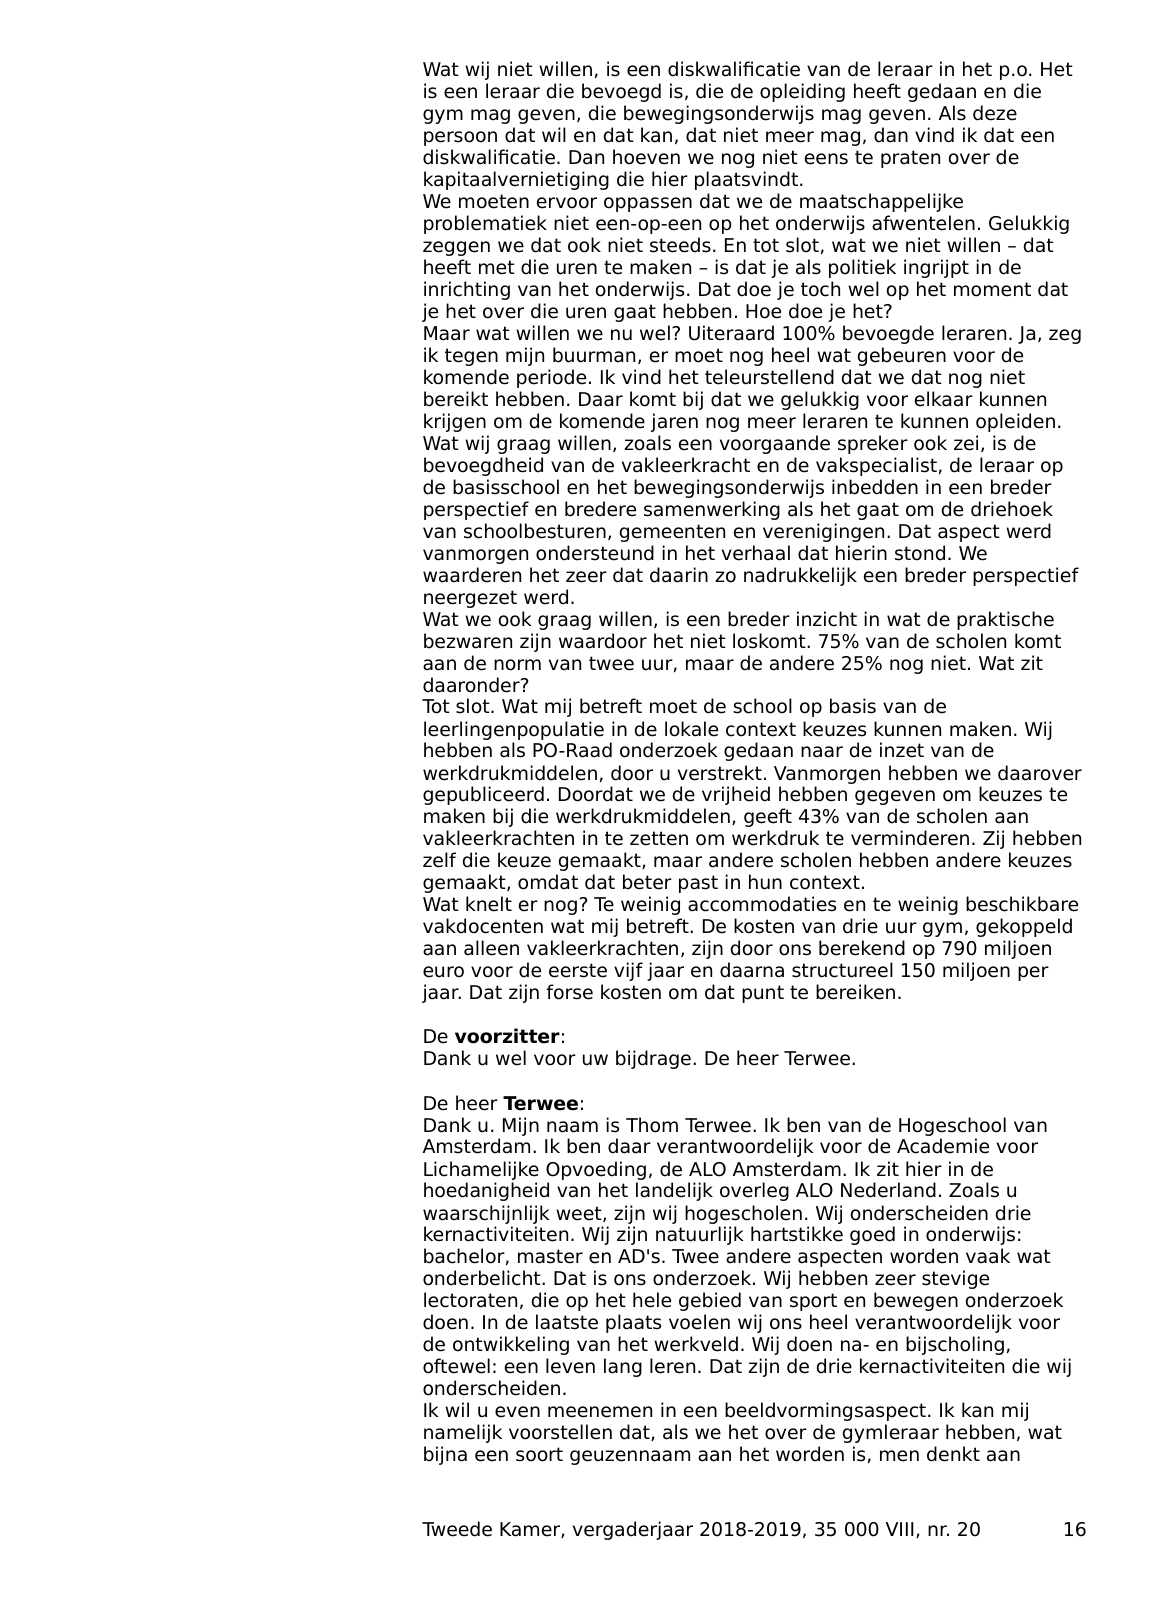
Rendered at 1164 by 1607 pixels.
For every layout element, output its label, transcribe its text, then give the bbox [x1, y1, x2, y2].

text Wat wij graag willen, zoals een voorgaande spreker ook zei, is de bevoegdheid van de vakleerkracht en de vakspecialist, de leraar op de basisschool en het bewegingsonderwijs inbedden in een breder perspectief en bredere samenwerking als het gaat om de driehoek van schoolbesturen, gemeenten en verenigingen. Dat aspect werd vanmorgen ondersteund in het verhaal dat hierin stond. We waarderen het zeer dat daarin zo nadrukkelijk een breder perspectief neergezet werd. [422, 433, 1087, 608]
text Dank u. Mijn naam is Thom Terwee. Ik ben van de Hogeschool van Amsterdam. Ik ben daar verantwoordelijk voor de Academie voor Lichamelijke Opvoeding, de ALO Amsterdam. Ik zit hier in de hoedanigheid van het landelijk overleg ALO Nederland. Zoals u waarschijnlijk weet, zijn wij hogescholen. Wij onderscheiden drie kernactiviteiten. Wij zijn natuurlijk hartstikke goed in onderwijs: bachelor, master en AD's. Twee andere aspecten worden vaak wat onderbelicht. Dat is ons onderzoek. Wij hebben zeer stevige lectoraten, die op het hele gebied van sport en bewegen onderzoek doen. In de laatste plaats voelen wij ons heel verantwoordelijk voor de ontwikkeling van het werkveld. Wij doen na- en bijscholing, oftewel: een leven lang leren. Dat zijn de drie kernactiviteiten die wij onderscheiden. [422, 1114, 1087, 1400]
text Wat wij niet willen, is een diskwalificatie van de leraar in het p.o. Het is een leraar die bevoegd is, die de opleiding heeft gedaan en die gym mag geven, die bewegingsonderwijs mag geven. Als deze persoon dat wil en dat kan, dat niet meer mag, dan vind ik dat een diskwalificatie. Dan hoeven we nog niet eens te praten over de kapitaalvernietiging die hier plaatsvindt. [422, 59, 1087, 191]
text We moeten ervoor oppassen dat we de maatschappelijke problematiek niet een-op-een op het onderwijs afwentelen. Gelukkig zeggen we dat ook niet steeds. En tot slot, wat we niet willen – dat heeft met die uren te maken – is dat je als politiek ingrijpt in de inrichting van het onderwijs. Dat doe je toch wel op het moment dat je het over die uren gaat hebben. Hoe doe je het? [422, 191, 1087, 323]
text Ik wil u even meenemen in een beeldvormingsaspect. Ik kan mij namelijk voorstellen dat, als we het over de gymleraar hebben, wat bijna een soort geuzennaam aan het worden is, men denkt aan [422, 1400, 1087, 1466]
text De heer Terwee: [422, 1092, 1087, 1114]
text Wat we ook graag willen, is een breder inzicht in wat de praktische bezwaren zijn waardoor het niet loskomt. 75% van de scholen komt aan de norm van twee uur, maar de andere 25% nog niet. Wat zit daaronder? [422, 608, 1087, 696]
text Dank u wel voor uw bijdrage. De heer Terwee. [422, 1048, 1087, 1070]
text De voorzitter: [422, 1026, 1087, 1048]
text Maar wat willen we nu wel? Uiteraard 100% bevoegde leraren. Ja, zeg ik tegen mijn buurman, er moet nog heel wat gebeuren voor de komende periode. Ik vind het teleurstellend dat we dat nog niet bereikt hebben. Daar komt bij dat we gelukkig voor elkaar kunnen krijgen om de komende jaren nog meer leraren te kunnen opleiden. [422, 323, 1087, 433]
text Tot slot. Wat mij betreft moet de school op basis van de leerlingenpopulatie in de lokale context keuzes kunnen maken. Wij hebben als PO-Raad onderzoek gedaan naar de inzet van de werkdrukmiddelen, door u verstrekt. Vanmorgen hebben we daarover gepubliceerd. Doordat we de vrijheid hebben gegeven om keuzes te maken bij die werkdrukmiddelen, geeft 43% van de scholen aan vakleerkrachten in te zetten om werkdruk te verminderen. Zij hebben zelf die keuze gemaakt, maar andere scholen hebben andere keuzes gemaakt, omdat dat beter past in hun context. [422, 696, 1087, 894]
text Wat knelt er nog? Te weinig accommodaties en te weinig beschikbare vakdocenten wat mij betreft. De kosten van drie uur gym, gekoppeld aan alleen vakleerkrachten, zijn door ons berekend op 790 miljoen euro voor de eerste vijf jaar en daarna structureel 150 miljoen per jaar. Dat zijn forse kosten om dat punt te bereiken. [422, 894, 1087, 1004]
